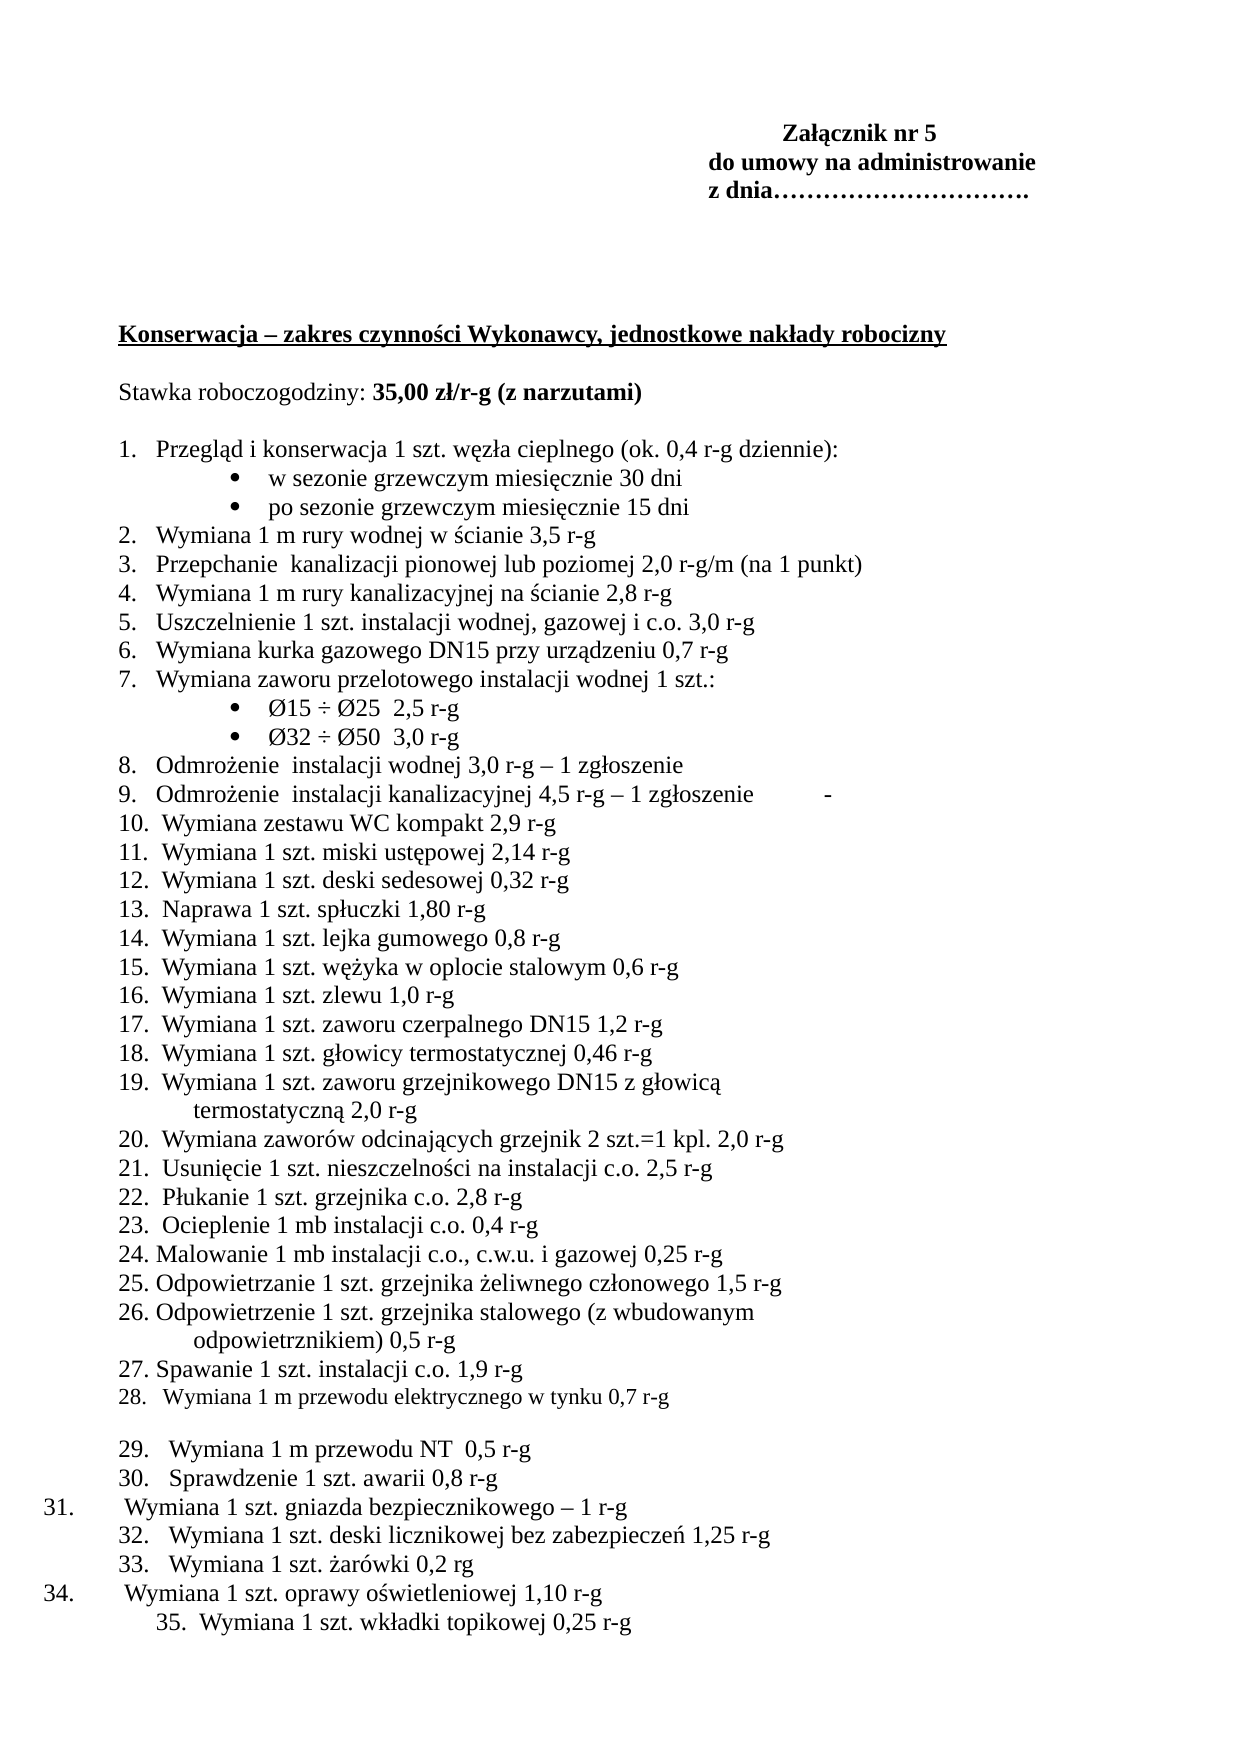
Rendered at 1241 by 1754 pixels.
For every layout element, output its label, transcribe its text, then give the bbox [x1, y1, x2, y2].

text 23. Ocieplenie 1 mb instalacji c.o. 0,4 r-g [118, 1211, 1122, 1239]
list Wymiana 1 szt. żarówki 0,2 rg [118, 1549, 1122, 1578]
list Wymiana 1 szt. deski licznikowej bez zabezpieczeń 1,25 r-g [118, 1520, 1122, 1549]
text 25. Odpowietrzanie 1 szt. grzejnika żeliwnego członowego 1,5 r-g [118, 1268, 1122, 1297]
text 24. Malowanie 1 mb instalacji c.o., c.w.u. i gazowej 0,25 r-g [118, 1239, 1122, 1268]
list w sezonie grzewczym miesięcznie 30 dni [231, 463, 1122, 492]
list Usunięcie 1 szt. nieszczelności na instalacji c.o. 2,5 r-g [118, 1153, 1122, 1182]
list Wymiana 1 szt. głowicy termostatycznej 0,46 r-g [118, 1038, 1122, 1067]
list po sezonie grzewczym miesięcznie 15 dni [231, 492, 1122, 521]
list Wymiana 1 m rury wodnej w ścianie 3,5 r-g [118, 521, 1122, 549]
text Załącznik nr 5 do umowy na administrowanie z dnia…………………………. [708, 118, 1122, 204]
text Stawka roboczogodziny: 35,00 zł/r-g (z narzutami) [118, 377, 1122, 406]
list Odmrożenie instalacji wodnej 3,0 r-g – 1 zgłoszenie [118, 751, 1122, 779]
list Wymiana zaworu przelotowego instalacji wodnej 1 szt.: [118, 664, 1122, 693]
list Wymiana 1 m rury kanalizacyjnej na ścianie 2,8 r-g [118, 578, 1122, 607]
list Uszczelnienie 1 szt. instalacji wodnej, gazowej i c.o. 3,0 r-g [118, 607, 1122, 636]
list Przepchanie kanalizacji pionowej lub poziomej 2,0 r-g/m (na 1 punkt) [118, 549, 1122, 578]
text odpowietrznikiem) 0,5 r-g [193, 1326, 1122, 1354]
text Konserwacja – zakres czynności Wykonawcy, jednostkowe nakłady robocizny [118, 319, 1122, 348]
list Ø32 ÷ Ø50 3,0 r-g [231, 722, 1122, 751]
list Wymiana 1 szt. oprawy oświetleniowej 1,10 r-g [43, 1578, 1122, 1607]
list Sprawdzenie 1 szt. awarii 0,8 r-g [118, 1463, 1122, 1492]
text 27. Spawanie 1 szt. instalacji c.o. 1,9 r-g [118, 1354, 1122, 1383]
list Wymiana kurka gazowego DN15 przy urządzeniu 0,7 r-g [118, 636, 1122, 664]
list Wymiana 1 szt. lejka gumowego 0,8 r-g [118, 923, 1122, 952]
list Wymiana 1 szt. zlewu 1,0 r-g [118, 981, 1122, 1009]
list Wymiana 1 m przewodu elektrycznego w tynku 0,7 r-g [118, 1383, 1122, 1409]
list Ø15 ÷ Ø25 2,5 r-g [231, 693, 1122, 722]
list Wymiana 1 szt. gniazda bezpiecznikowego – 1 r-g [43, 1492, 1122, 1520]
list Wymiana 1 szt. wkładki topikowej 0,25 r-g [156, 1607, 1122, 1635]
list Wymiana 1 szt. zaworu czerpalnego DN15 1,2 r-g [118, 1009, 1122, 1038]
list Wymiana 1 szt. wężyka w oplocie stalowym 0,6 r-g [118, 952, 1122, 981]
text 26. Odpowietrzenie 1 szt. grzejnika stalowego (z wbudowanym [118, 1297, 1122, 1326]
list Wymiana 1 szt. zaworu grzejnikowego DN15 z głowicą [118, 1067, 1122, 1096]
list Wymiana 1 m przewodu NT 0,5 r-g [118, 1434, 1122, 1463]
list Wymiana zestawu WC kompakt 2,9 r-g [118, 808, 1122, 837]
text termostatyczną 2,0 r-g [193, 1096, 1122, 1124]
list Wymiana 1 szt. deski sedesowej 0,32 r-g [118, 866, 1122, 894]
list Wymiana 1 szt. miski ustępowej 2,14 r-g [118, 837, 1122, 866]
list Płukanie 1 szt. grzejnika c.o. 2,8 r-g [118, 1182, 1122, 1211]
list Przegląd i konserwacja 1 szt. węzła cieplnego (ok. 0,4 r-g dziennie): [118, 434, 1122, 463]
list Wymiana zaworów odcinających grzejnik 2 szt.=1 kpl. 2,0 r-g [118, 1124, 1122, 1153]
list Naprawa 1 szt. spłuczki 1,80 r-g [118, 894, 1122, 923]
list Odmrożenie instalacji kanalizacyjnej 4,5 r-g – 1 zgłoszenie - [118, 779, 1122, 808]
